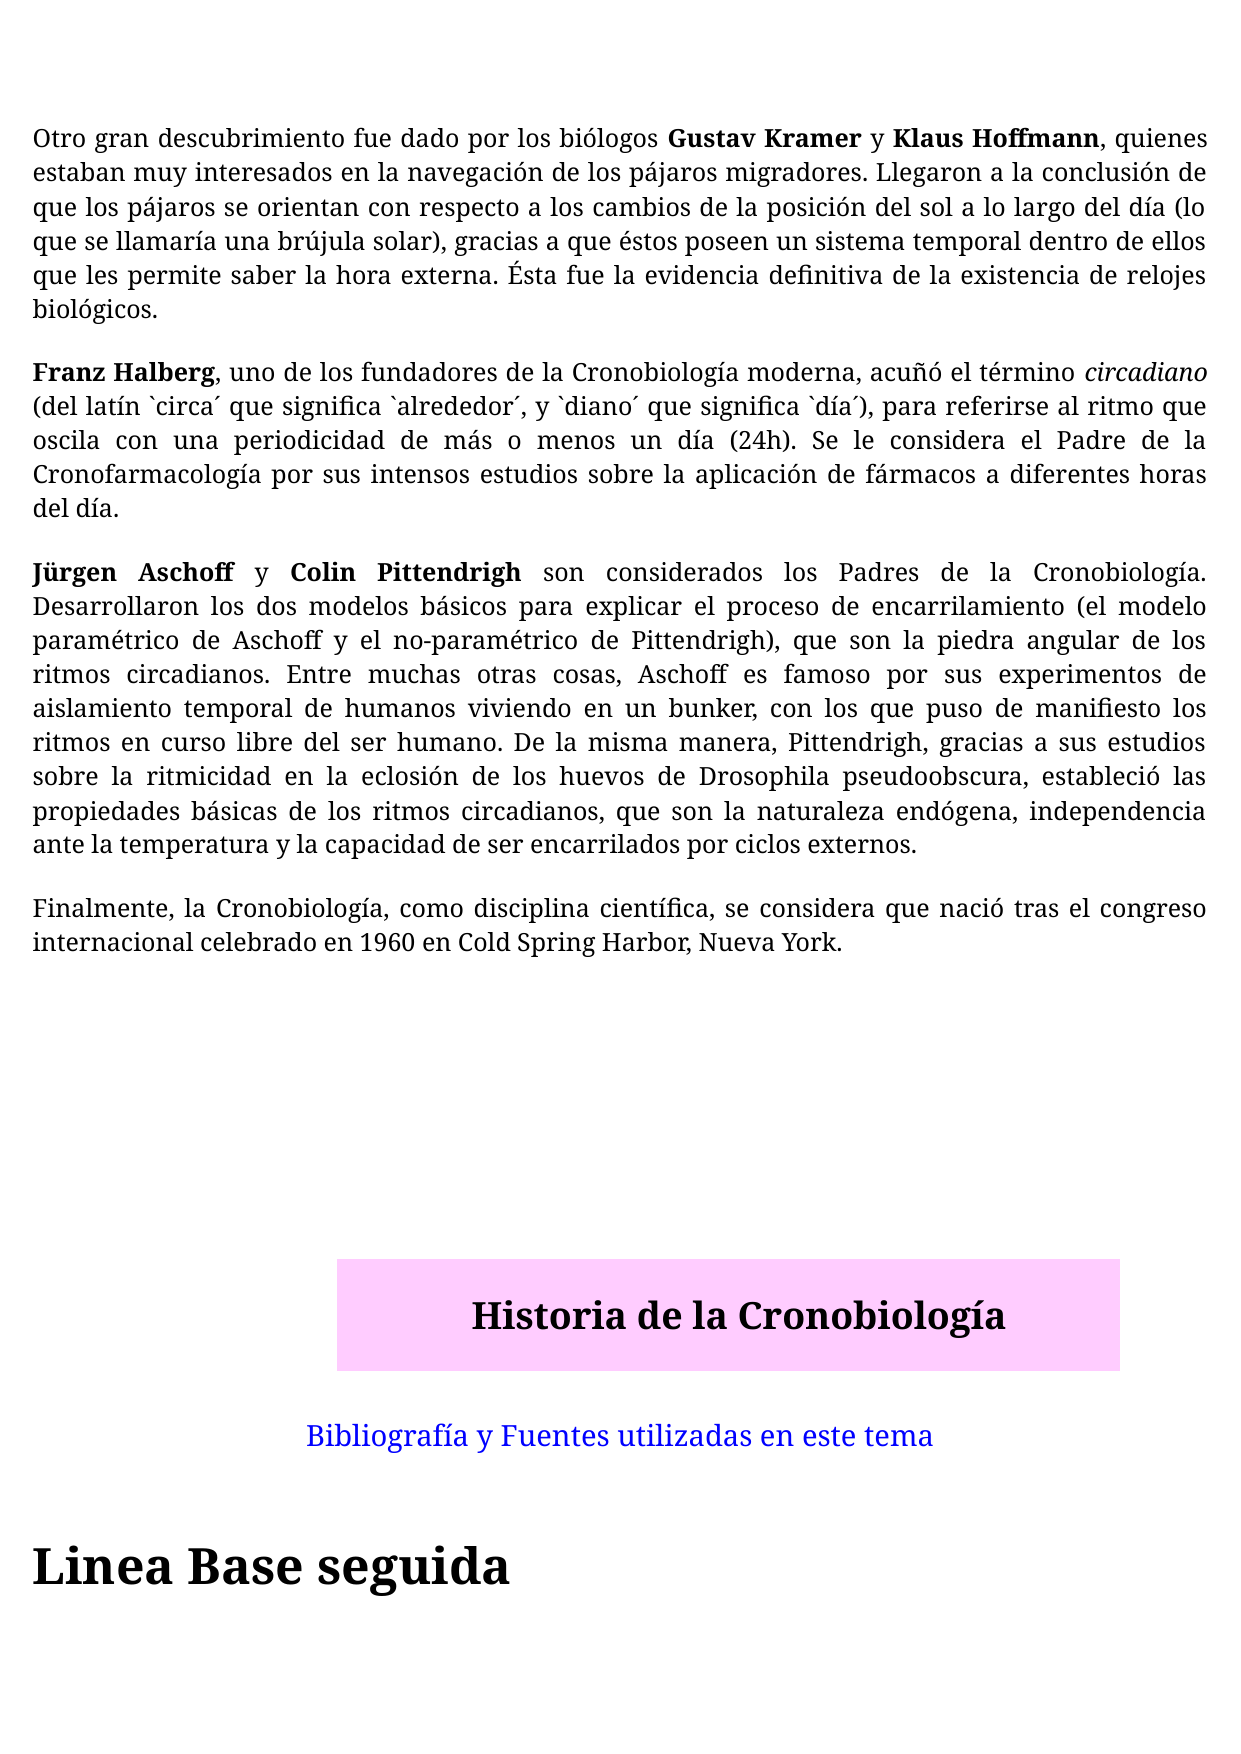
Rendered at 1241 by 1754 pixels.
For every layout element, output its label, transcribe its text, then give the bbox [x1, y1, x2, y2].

table_header Linea Base seguida [30, 1528, 1211, 1632]
table_header Otro gran descubrimiento fue dado por los biólogos Gustav Kramer y Klaus Hoffmann, quienes estaban muy interesados en la navegación de los pájaros migradores. Llegaron a la conclusión de que los pájaros se orientan con respecto a los cambios de la posición del sol a lo largo del día (lo que se llamaría una brújula solar), gracias a que éstos poseen un sistema temporal dentro de ellos que les permite saber la hora externa. Ésta fue la evidencia definitiva de la existencia de relojes biológicos. Franz Halberg, uno de los fundadores de la Cronobiología moderna, acuñó el término circadiano (del latín `circa´ que significa `alrededor´, y `diano´ que significa `día´), para referirse al ritmo que oscila con una periodicidad de más o menos un día (24h). Se le considera el Padre de la Cronofarmacología por sus intensos estudios sobre la aplicación de fármacos a diferentes horas del día. Jürgen Aschoff y Colin Pittendrigh son considerados los Padres de la Cronobiología. Desarrollaron los dos modelos básicos para explicar el proceso de encarrilamiento (el modelo paramétrico de Aschoff y el no-paramétrico de Pittendrigh), que son la piedra angular de los ritmos circadianos. Entre muchas otras cosas, Aschoff es famoso por sus experimentos de aislamiento temporal de humanos viviendo en un bunker, con los que puso de manifiesto los ritmos en curso libre del ser humano. De la misma manera, Pittendrigh, gracias a sus estudios sobre la ritmicidad en la eclosión de los huevos de Drosophila pseudoobscura, estableció las propiedades básicas de los ritmos circadianos, que son la naturaleza endógena, independencia ante la temperatura y la capacidad de ser encarrilados por ciclos externos. Finalmente, la Cronobiología, como disciplina científica, se considera que nació tras el congreso internacional celebrado en 1960 en Cold Spring Harbor, Nueva York. [30, 118, 1211, 991]
table_header [337, 1259, 358, 1371]
table_header Bibliografía y Fuentes utilizadas en este tema [215, 1412, 1026, 1487]
table_header [120, 1259, 337, 1371]
table_header [214, 1020, 1027, 1231]
table_header Historia de la Cronobiología [358, 1259, 1120, 1371]
